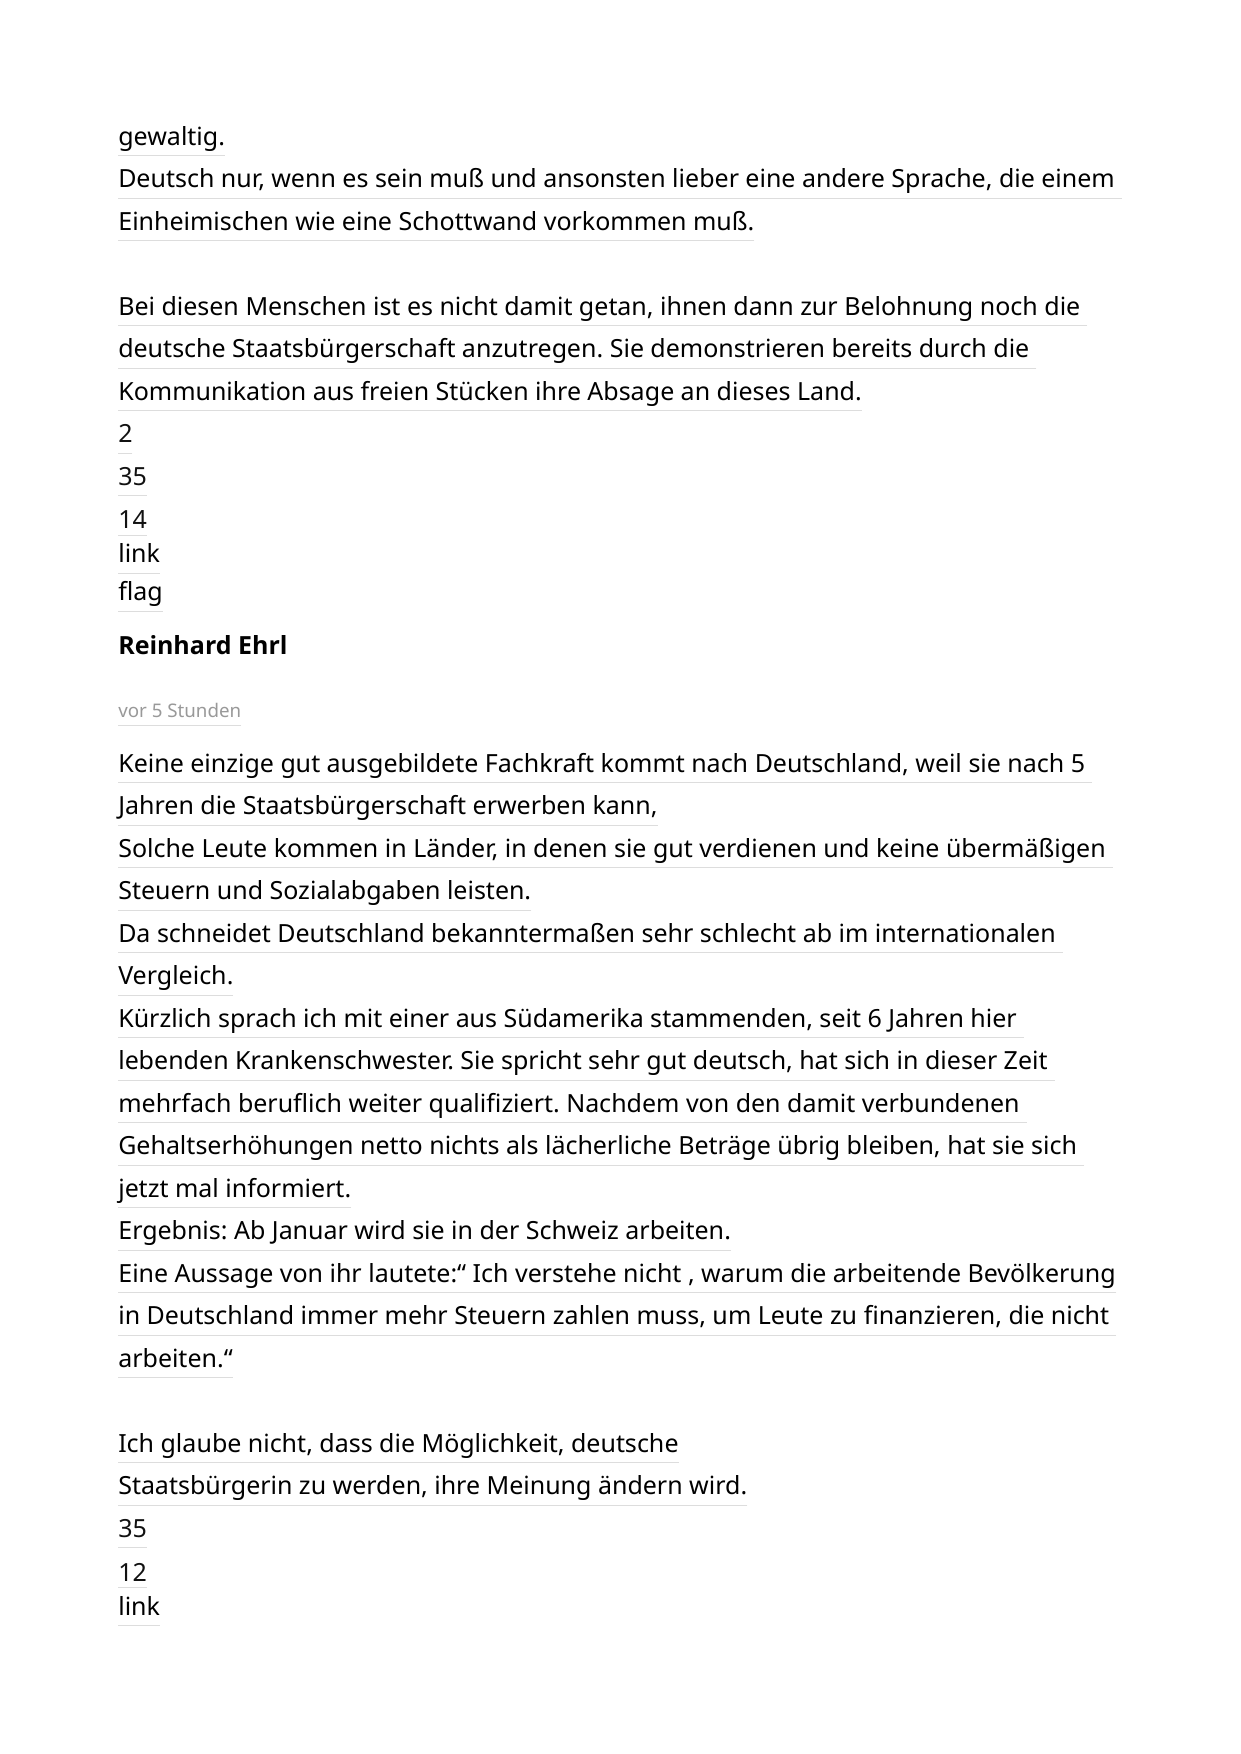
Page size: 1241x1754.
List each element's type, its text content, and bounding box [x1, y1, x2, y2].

text vor 5 Stunden [118, 697, 1117, 726]
text 14 [118, 501, 1122, 536]
text 35 [118, 458, 1122, 496]
text link [118, 1588, 1122, 1626]
text flag [118, 574, 1122, 612]
text 2 [118, 416, 1122, 454]
text Einheimischen wie eine Schottwand vorkommen muß. Bei diesen Menschen ist es nicht damit getan, ihnen dann zur Belohnung noch die deutsche Staatsbürgerschaft anzutregen. Sie demonstrieren bereits durch die Kommunikation aus freien Stücken ihre Absage an dieses Land. [118, 199, 1122, 411]
text 12 [118, 1553, 1122, 1588]
text Reinhard Ehrl [118, 628, 1122, 662]
text gewaltig. Deutsch nur, wenn es sein muß und ansonsten lieber eine andere Sprache, die einem [118, 118, 1122, 198]
text Keine einzige gut ausgebildete Fachkraft kommt nach Deutschland, weil sie nach 5 Jahren die Staatsbürgerschaft erwerben kann, Solche Leute kommen in Länder, in denen sie gut verdienen und keine übermäßigen Steuern und Sozialabgaben leisten. Da schneidet Deutschland bekanntermaßen sehr schlecht ab im internationalen Vergleich. Kürzlich sprach ich mit einer aus Südamerika stammenden, seit 6 Jahren hier lebenden Krankenschwester. Sie spricht sehr gut deutsch, hat sich in dieser Zeit mehrfach beruflich weiter qualifiziert. Nachdem von den damit verbundenen Gehaltserhöhungen netto nichts als lächerliche Beträge übrig bleiben, hat sie sich jetzt mal informiert. Ergebnis: Ab Januar wird sie in der Schweiz arbeiten. Eine Aussage von ihr lautete:“ Ich verstehe nicht , warum die arbeitende Bevölkerung in Deutschland immer mehr Steuern zahlen muss, um Leute zu finanzieren, die nicht arbeiten.“ Ich glaube nicht, dass die Möglichkeit, deutsche Staatsbürgerin zu werden, ihre Meinung ändern wird. [118, 746, 1122, 1506]
text link [118, 536, 1122, 574]
text 35 [118, 1511, 1122, 1548]
